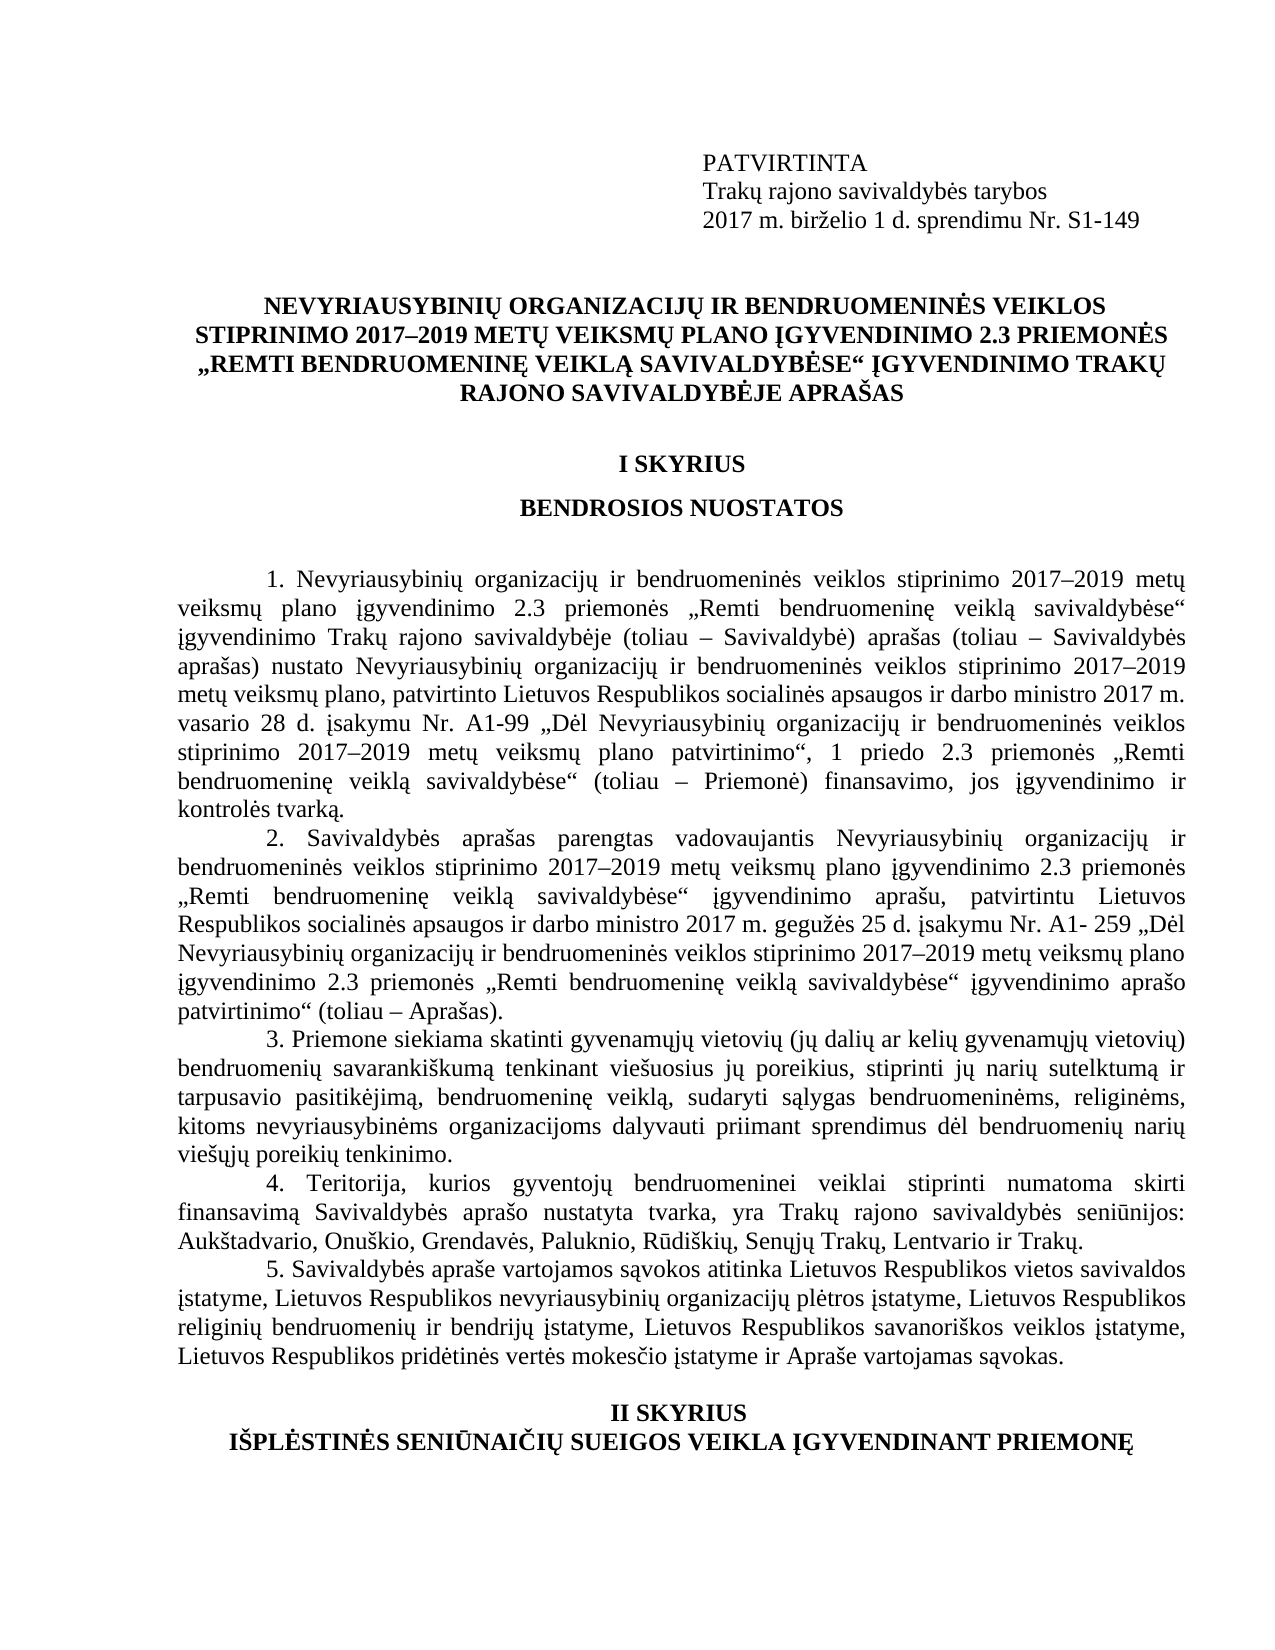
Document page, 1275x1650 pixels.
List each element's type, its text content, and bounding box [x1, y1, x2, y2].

text II SKYRIUS [177, 1398, 1186, 1427]
text NEVYRIAUSYBINIŲ ORGANIZACIJŲ IR BENDRUOMENINĖS VEIKLOS STIPRINIMO 2017–2019 METŲ VEIKSMŲ PLANO ĮGYVENDINIMO 2.3 PRIEMONĖS „REMTI BENDRUOMENINĘ VEIKLĄ SAVIVALDYBĖSE“ įgyvendinimo Trakų RAJONO SAVIVALDYBĖJE APRAŠAS [177, 291, 1186, 406]
text 2017 m. birželio 1 d. sprendimu Nr. S1-149 [702, 205, 1186, 234]
text Trakų rajono savivaldybės tarybos [702, 176, 1186, 205]
text 3. Priemone siekiama skatinti gyvenamųjų vietovių (jų dalių ar kelių gyvenamųjų vietovių) bendruomenių savarankiškumą tenkinant viešuosius jų poreikius, stiprinti jų narių sutelktumą ir tarpusavio pasitikėjimą, bendruomeninę veiklą, sudaryti sąlygas bendruomeninėms, religinėms, kitoms nevyriausybinėms organizacijoms dalyvauti priimant sprendimus dėl bendruomenių narių viešųjų poreikių tenkinimo. [177, 1024, 1186, 1168]
text IŠPLĖSTINĖS SENIŪNAIČIŲ SUEIGOS VEIKLA ĮGYVENDINANT PRIEMONĘ [177, 1427, 1186, 1456]
text PATVIRTINTA [702, 148, 1186, 176]
text 2. Savivaldybės aprašas parengtas vadovaujantis Nevyriausybinių organizacijų ir bendruomeninės veiklos stiprinimo 2017–2019 metų veiksmų plano įgyvendinimo 2.3 priemonės „Remti bendruomeninę veiklą savivaldybėse“ įgyvendinimo aprašu, patvirtintu Lietuvos Respublikos socialinės apsaugos ir darbo ministro 2017 m. gegužės 25 d. įsakymu Nr. A1- 259 „Dėl Nevyriausybinių organizacijų ir bendruomeninės veiklos stiprinimo 2017–2019 metų veiksmų plano įgyvendinimo 2.3 priemonės „Remti bendruomeninę veiklą savivaldybėse“ įgyvendinimo aprašo patvirtinimo“ (toliau – Aprašas). [177, 823, 1186, 1024]
text Bendrosios nuostatos [177, 493, 1186, 521]
text I SKYRIUS [177, 449, 1186, 478]
text 4. Teritorija, kurios gyventojų bendruomeninei veiklai stiprinti numatoma skirti finansavimą Savivaldybės aprašo nustatyta tvarka, yra Trakų rajono savivaldybės seniūnijos: Aukštadvario, Onuškio, Grendavės, Paluknio, Rūdiškių, Senųjų Trakų, Lentvario ir Trakų. [177, 1168, 1186, 1254]
text 1. Nevyriausybinių organizacijų ir bendruomeninės veiklos stiprinimo 2017–2019 metų veiksmų plano įgyvendinimo 2.3 priemonės „Remti bendruomeninę veiklą savivaldybėse“ įgyvendinimo Trakų rajono savivaldybėje (toliau – Savivaldybė) aprašas (toliau – Savivaldybės aprašas) nustato Nevyriausybinių organizacijų ir bendruomeninės veiklos stiprinimo 2017–2019 metų veiksmų plano, patvirtinto Lietuvos Respublikos socialinės apsaugos ir darbo ministro 2017 m. vasario 28 d. įsakymu Nr. A1-99 „Dėl Nevyriausybinių organizacijų ir bendruomeninės veiklos stiprinimo 2017–2019 metų veiksmų plano patvirtinimo“, 1 priedo 2.3 priemonės „Remti bendruomeninę veiklą savivaldybėse“ (toliau – Priemonė) finansavimo, jos įgyvendinimo ir kontrolės tvarką. [177, 564, 1186, 823]
text 5. Savivaldybės apraše vartojamos sąvokos atitinka Lietuvos Respublikos vietos savivaldos įstatyme, Lietuvos Respublikos nevyriausybinių organizacijų plėtros įstatyme, Lietuvos Respublikos religinių bendruomenių ir bendrijų įstatyme, Lietuvos Respublikos savanoriškos veiklos įstatyme, Lietuvos Respublikos pridėtinės vertės mokesčio įstatyme ir Apraše vartojamas sąvokas. [177, 1254, 1186, 1369]
